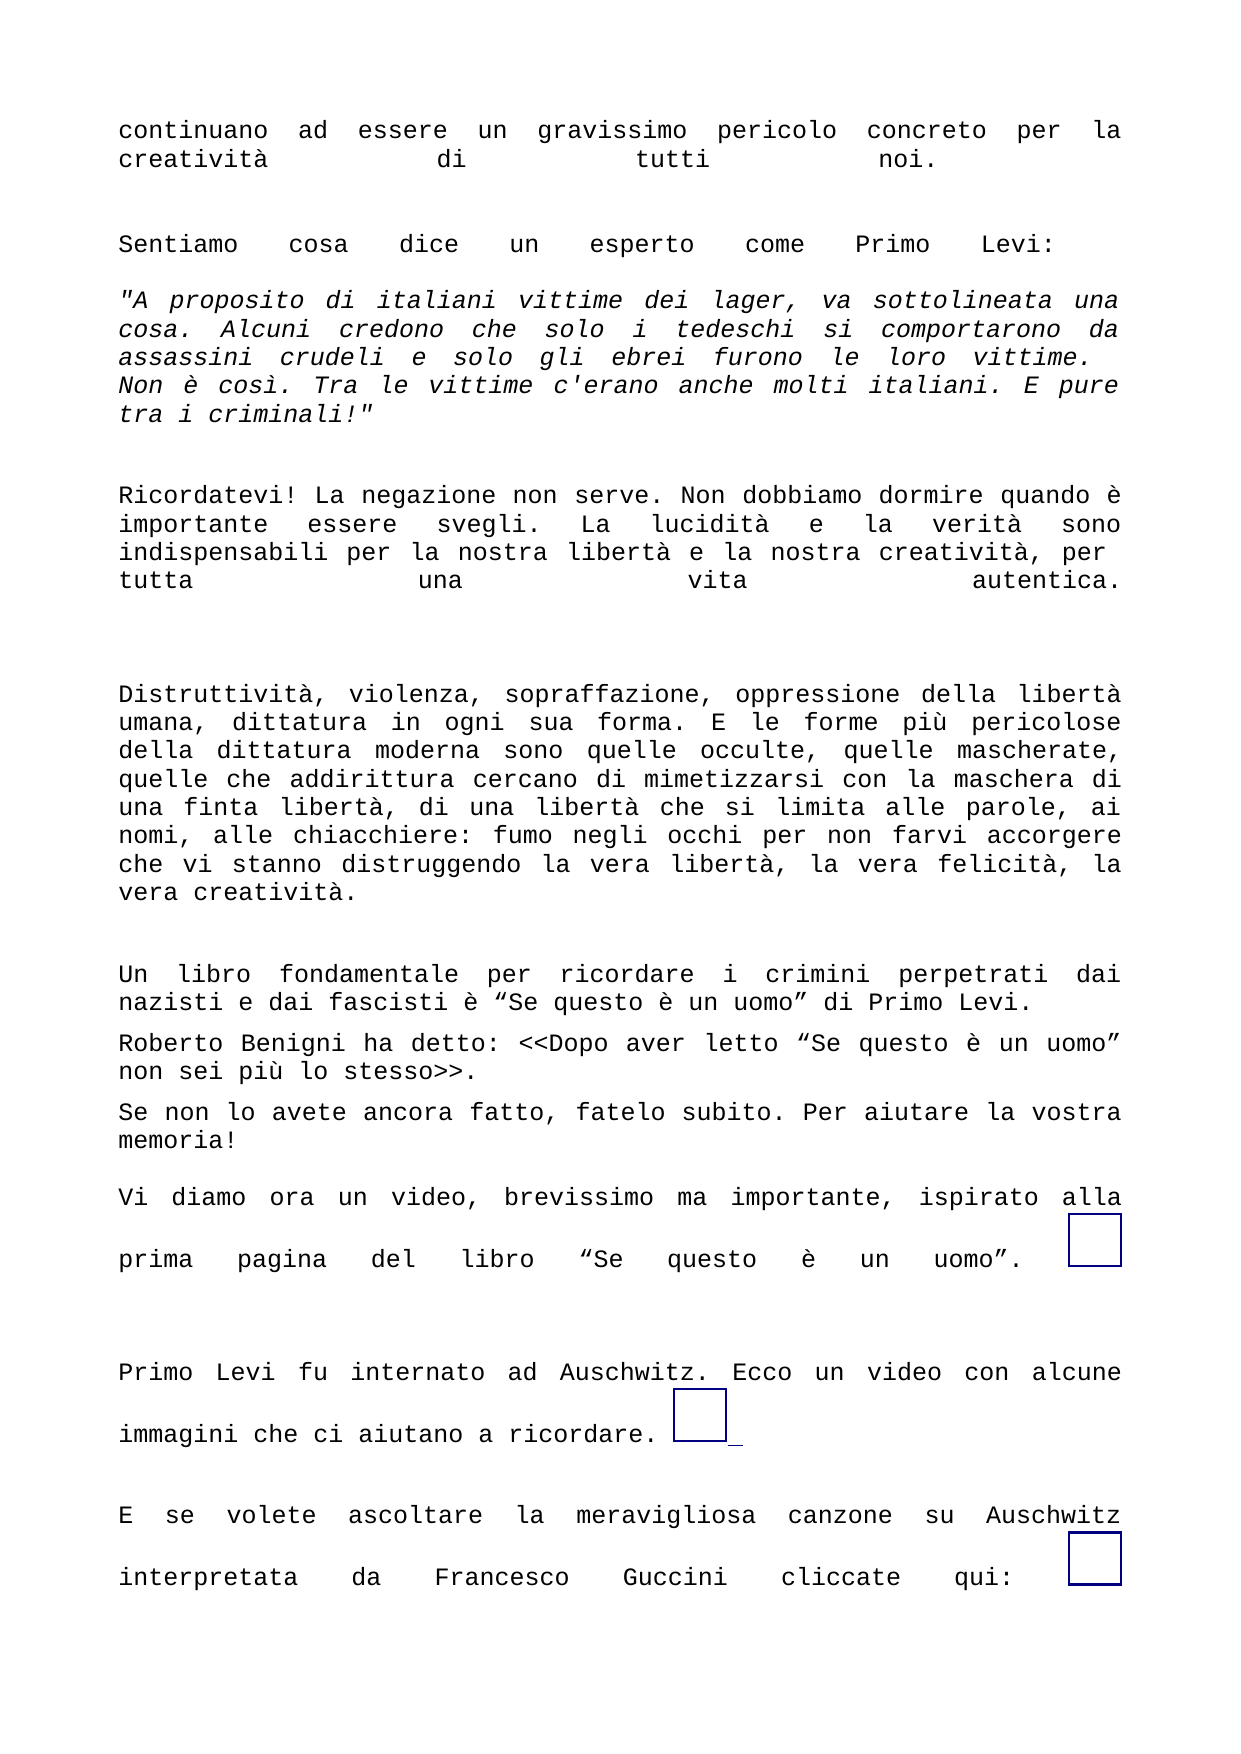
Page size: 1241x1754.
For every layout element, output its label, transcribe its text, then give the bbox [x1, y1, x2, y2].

text Un libro fondamentale per ricordare i crimini perpetrati dai nazisti e dai fascisti è “Se questo è un uomo” di Primo Levi. [118, 961, 1122, 1018]
text E se volete ascoltare la meravigliosa canzone su Auschwitz interpretata da Francesco Guccini cliccate qui: [118, 1503, 1122, 1621]
text continuano ad essere un gravissimo pericolo concreto per la creatività di tutti noi. Sentiamo cosa dice un esperto come Primo Levi: "A proposito di italiani vittime dei lager, va sottolineata una cosa. Alcuni credono che solo i tedeschi si comportarono da assassini crudeli e solo gli ebrei furono le loro vittime. Non è così. Tra le vittime c'erano anche molti italiani. E pure tra i criminali!" [118, 118, 1122, 430]
text Roberto Benigni ha detto: <<Dopo aver letto “Se questo è un uomo” non sei più lo stesso>>. [118, 1031, 1122, 1087]
text Se non lo avete ancora fatto, fatelo subito. Per aiutare la vostra memoria! Vi diamo ora un video, brevissimo ma importante, ispirato alla prima pagina del libro “Se questo è un uomo”. Primo Levi fu internato ad Auschwitz. Ecco un video con alcune immagini che ci aiutano a ricordare. [118, 1100, 1122, 1450]
text Ricordatevi! La negazione non serve. Non dobbiamo dormire quando è importante essere svegli. La lucidità e la verità sono indispensabili per la nostra libertà e la nostra creatività, per tutta una vita autentica. Distruttività, violenza, sopraffazione, oppressione della libertà umana, dittatura in ogni sua forma. E le forme più pericolose della dittatura moderna sono quelle occulte, quelle mascherate, quelle che addirittura cercano di mimetizzarsi con la maschera di una finta libertà, di una libertà che si limita alle parole, ai nomi, alle chiacchiere: fumo negli occhi per non farvi accorgere che vi stanno distruggendo la vera libertà, la vera felicità, la vera creatività. [118, 483, 1122, 908]
